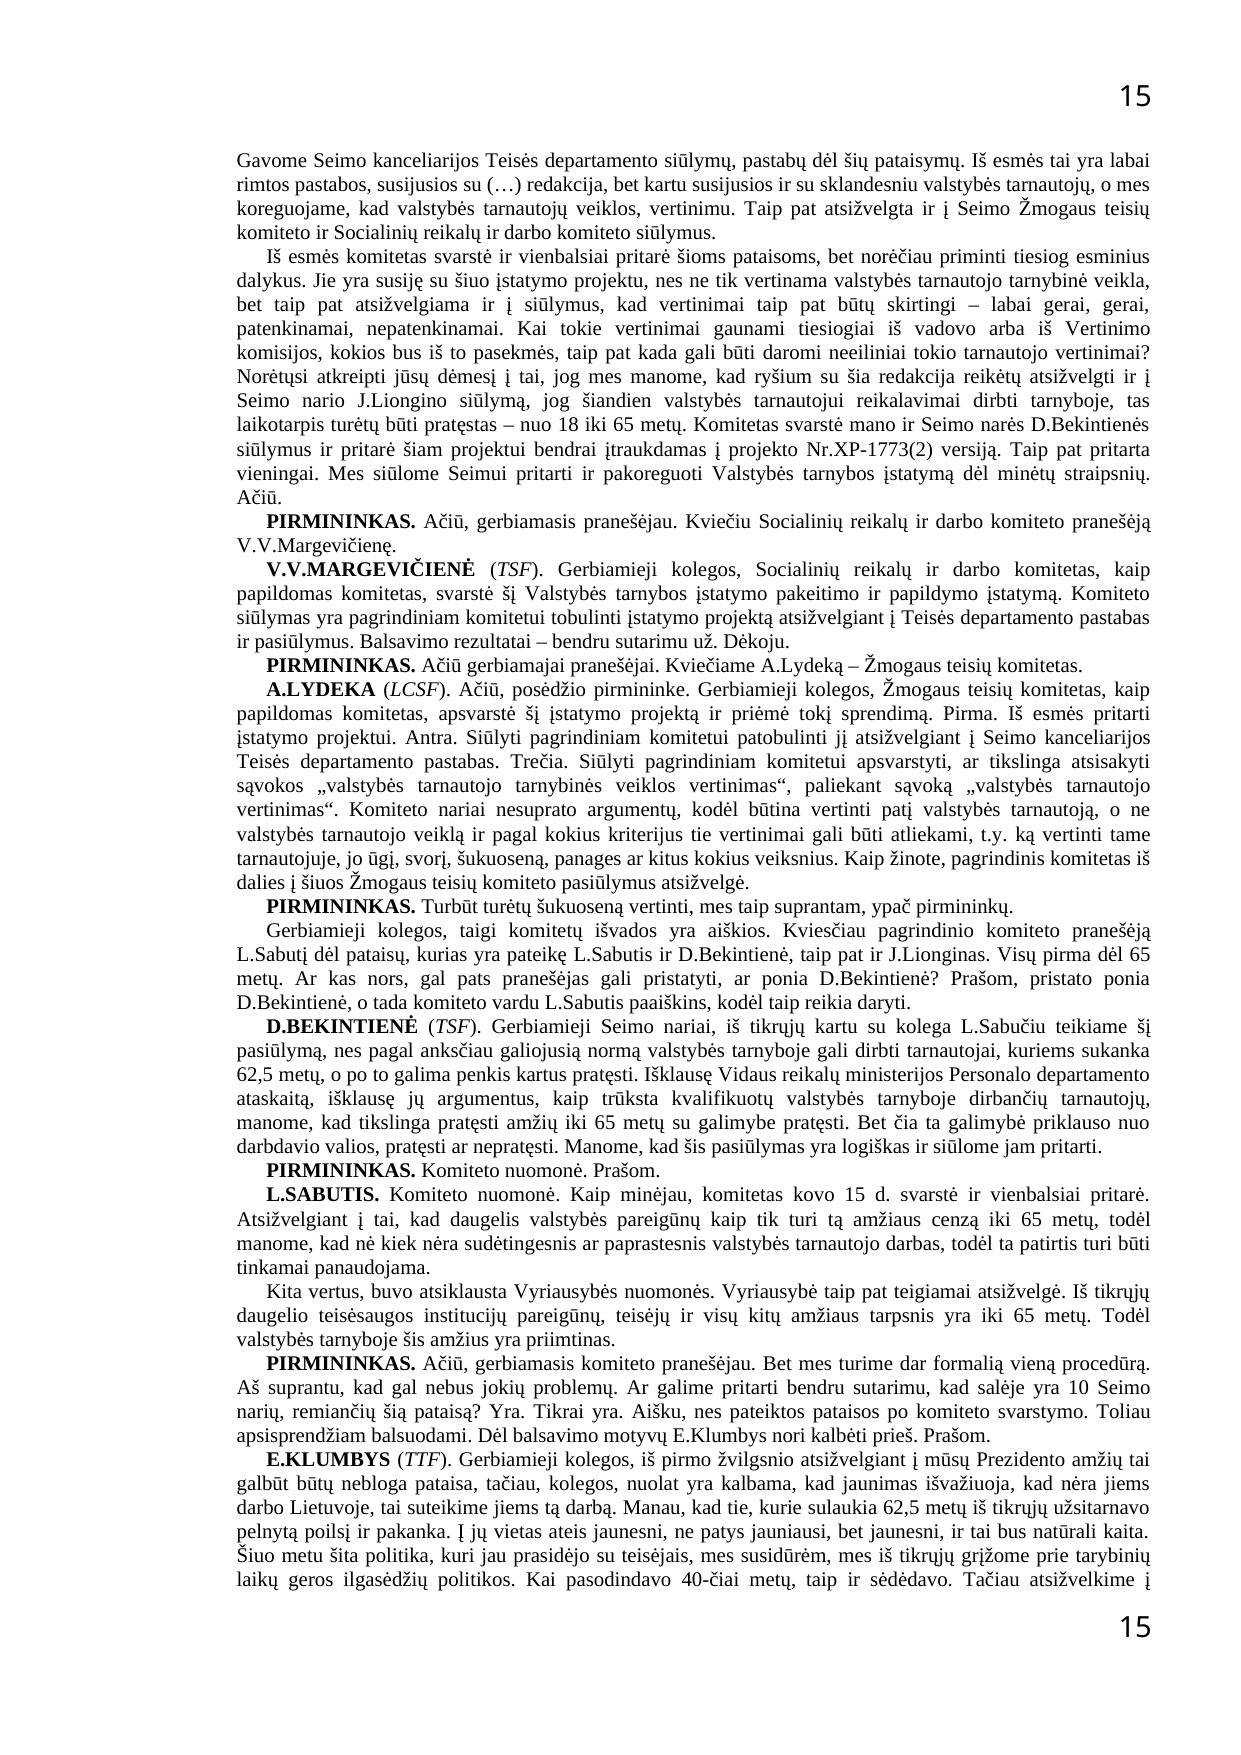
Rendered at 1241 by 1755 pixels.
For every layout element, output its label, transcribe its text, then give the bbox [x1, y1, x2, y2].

text E.KLUMBYS (TTF). Gerbiamieji kolegos, iš pirmo žvilgsnio atsižvelgiant į mūsų Prezidento amžių tai galbūt būtų nebloga pataisa, tačiau, kolegos, nuolat yra kalbama, kad jaunimas išvažiuoja, kad nėra jiems darbo Lietuvoje, tai suteikime jiems tą darbą. Manau, kad tie, kurie sulaukia 62,5 metų iš tikrųjų užsitarnavo pelnytą poilsį ir pakanka. Į jų vietas ateis jaunesni, ne patys jauniausi, bet jaunesni, ir tai bus natūrali kaita. Šiuo metu šita politika, kuri jau prasidėjo su teisėjais, mes susidūrėm, mes iš tikrųjų grįžome prie tarybinių laikų geros ilgasėdžių politikos. Kai pasodindavo 40-čiai metų, taip ir sėdėdavo. Tačiau atsižvelkime į [236, 1447, 1152, 1591]
text Gerbiamieji kolegos, taigi komitetų išvados yra aiškios. Kviesčiau pagrindinio komiteto pranešėją L.Sabutį dėl pataisų, kurias yra pateikę L.Sabutis ir D.Bekintienė, taip pat ir J.Lionginas. Visų pirma dėl 65 metų. Ar kas nors, gal pats pranešėjas gali pristatyti, ar ponia D.Bekintienė? Prašom, pristato ponia D.Bekintienė, o tada komiteto vardu L.Sabutis paaiškins, kodėl taip reikia daryti. [236, 918, 1152, 1014]
text Gavome Seimo kanceliarijos Teisės departamento siūlymų, pastabų dėl šių pataisymų. Iš esmės tai yra labai rimtos pastabos, susijusios su (…) redakcija, bet kartu susijusios ir su sklandesniu valstybės tarnautojų, o mes koreguojame, kad valstybės tarnautojų veiklos, vertinimu. Taip pat atsižvelgta ir į Seimo Žmogaus teisių komiteto ir Socialinių reikalų ir darbo komiteto siūlymus. [236, 148, 1152, 244]
text PIRMININKAS. Komiteto nuomonė. Prašom. [236, 1158, 1152, 1182]
text Iš esmės komitetas svarstė ir vienbalsiai pritarė šioms pataisoms, bet norėčiau priminti tiesiog esminius dalykus. Jie yra susiję su šiuo įstatymo projektu, nes ne tik vertinama valstybės tarnautojo tarnybinė veikla, bet taip pat atsižvelgiama ir į siūlymus, kad vertinimai taip pat būtų skirtingi – labai gerai, gerai, patenkinamai, nepatenkinamai. Kai tokie vertinimai gaunami tiesiogiai iš vadovo arba iš Vertinimo komisijos, kokios bus iš to pasekmės, taip pat kada gali būti daromi neeiliniai tokio tarnautojo vertinimai? Norėtųsi atkreipti jūsų dėmesį į tai, jog mes manome, kad ryšium su šia redakcija reikėtų atsižvelgti ir į Seimo nario J.Liongino siūlymą, jog šiandien valstybės tarnautojui reikalavimai dirbti tarnyboje, tas laikotarpis turėtų būti pratęstas – nuo 18 iki 65 metų. Komitetas svarstė mano ir Seimo narės D.Bekintienės siūlymus ir pritarė šiam projektui bendrai įtraukdamas į projekto Nr.XP-1773(2) versiją. Taip pat pritarta vieningai. Mes siūlome Seimui pritarti ir pakoreguoti Valstybės tarnybos įstatymą dėl minėtų straipsnių. Ačiū. [236, 244, 1152, 509]
text PIRMININKAS. Turbūt turėtų šukuoseną vertinti, mes taip suprantam, ypač pirmininkų. [236, 894, 1152, 918]
text A.LYDEKA (LCSF). Ačiū, posėdžio pirmininke. Gerbiamieji kolegos, Žmogaus teisių komitetas, kaip papildomas komitetas, apsvarstė šį įstatymo projektą ir priėmė tokį sprendimą. Pirma. Iš esmės pritarti įstatymo projektui. Antra. Siūlyti pagrindiniam komitetui patobulinti jį atsižvelgiant į Seimo kanceliarijos Teisės departamento pastabas. Trečia. Siūlyti pagrindiniam komitetui apsvarstyti, ar tikslinga atsisakyti sąvokos „valstybės tarnautojo tarnybinės veiklos vertinimas“, paliekant sąvoką „valstybės tarnautojo vertinimas“. Komiteto nariai nesuprato argumentų, kodėl būtina vertinti patį valstybės tarnautoją, o ne valstybės tarnautojo veiklą ir pagal kokius kriterijus tie vertinimai gali būti atliekami, t.y. ką vertinti tame tarnautojuje, jo ūgį, svorį, šukuoseną, panages ar kitus kokius veiksnius. Kaip žinote, pagrindinis komitetas iš dalies į šiuos Žmogaus teisių komiteto pasiūlymus atsižvelgė. [236, 677, 1152, 894]
text L.SABUTIS. Komiteto nuomonė. Kaip minėjau, komitetas kovo 15 d. svarstė ir vienbalsiai pritarė. Atsižvelgiant į tai, kad daugelis valstybės pareigūnų kaip tik turi tą amžiaus cenzą iki 65 metų, todėl manome, kad nė kiek nėra sudėtingesnis ar paprastesnis valstybės tarnautojo darbas, todėl ta patirtis turi būti tinkamai panaudojama. [236, 1182, 1152, 1279]
text V.V.MARGEVIČIENĖ (TSF). Gerbiamieji kolegos, Socialinių reikalų ir darbo komitetas, kaip papildomas komitetas, svarstė šį Valstybės tarnybos įstatymo pakeitimo ir papildymo įstatymą. Komiteto siūlymas yra pagrindiniam komitetui tobulinti įstatymo projektą atsižvelgiant į Teisės departamento pastabas ir pasiūlymus. Balsavimo rezultatai – bendru sutarimu už. Dėkoju. [236, 557, 1152, 653]
text D.BEKINTIENĖ (TSF). Gerbiamieji Seimo nariai, iš tikrųjų kartu su kolega L.Sabučiu teikiame šį pasiūlymą, nes pagal anksčiau galiojusią normą valstybės tarnyboje gali dirbti tarnautojai, kuriems sukanka 62,5 metų, o po to galima penkis kartus pratęsti. Išklausę Vidaus reikalų ministerijos Personalo departamento ataskaitą, išklausę jų argumentus, kaip trūksta kvalifikuotų valstybės tarnyboje dirbančių tarnautojų, manome, kad tikslinga pratęsti amžių iki 65 metų su galimybe pratęsti. Bet čia ta galimybė priklauso nuo darbdavio valios, pratęsti ar nepratęsti. Manome, kad šis pasiūlymas yra logiškas ir siūlome jam pritarti. [236, 1014, 1152, 1158]
text Kita vertus, buvo atsiklausta Vyriausybės nuomonės. Vyriausybė taip pat teigiamai atsižvelgė. Iš tikrųjų daugelio teisėsaugos institucijų pareigūnų, teisėjų ir visų kitų amžiaus tarpsnis yra iki 65 metų. Todėl valstybės tarnyboje šis amžius yra priimtinas. [236, 1279, 1152, 1351]
text PIRMININKAS. Ačiū gerbiamajai pranešėjai. Kviečiame A.Lydeką – Žmogaus teisių komitetas. [236, 653, 1152, 677]
text PIRMININKAS. Ačiū, gerbiamasis komiteto pranešėjau. Bet mes turime dar formalią vieną procedūrą. Aš suprantu, kad gal nebus jokių problemų. Ar galime pritarti bendru sutarimu, kad salėje yra 10 Seimo narių, remiančių šią pataisą? Yra. Tikrai yra. Aišku, nes pateiktos pataisos po komiteto svarstymo. Toliau apsisprendžiam balsuodami. Dėl balsavimo motyvų E.Klumbys nori kalbėti prieš. Prašom. [236, 1351, 1152, 1447]
text PIRMININKAS. Ačiū, gerbiamasis pranešėjau. Kviečiu Socialinių reikalų ir darbo komiteto pranešėją V.V.Margevičienę. [236, 509, 1152, 557]
